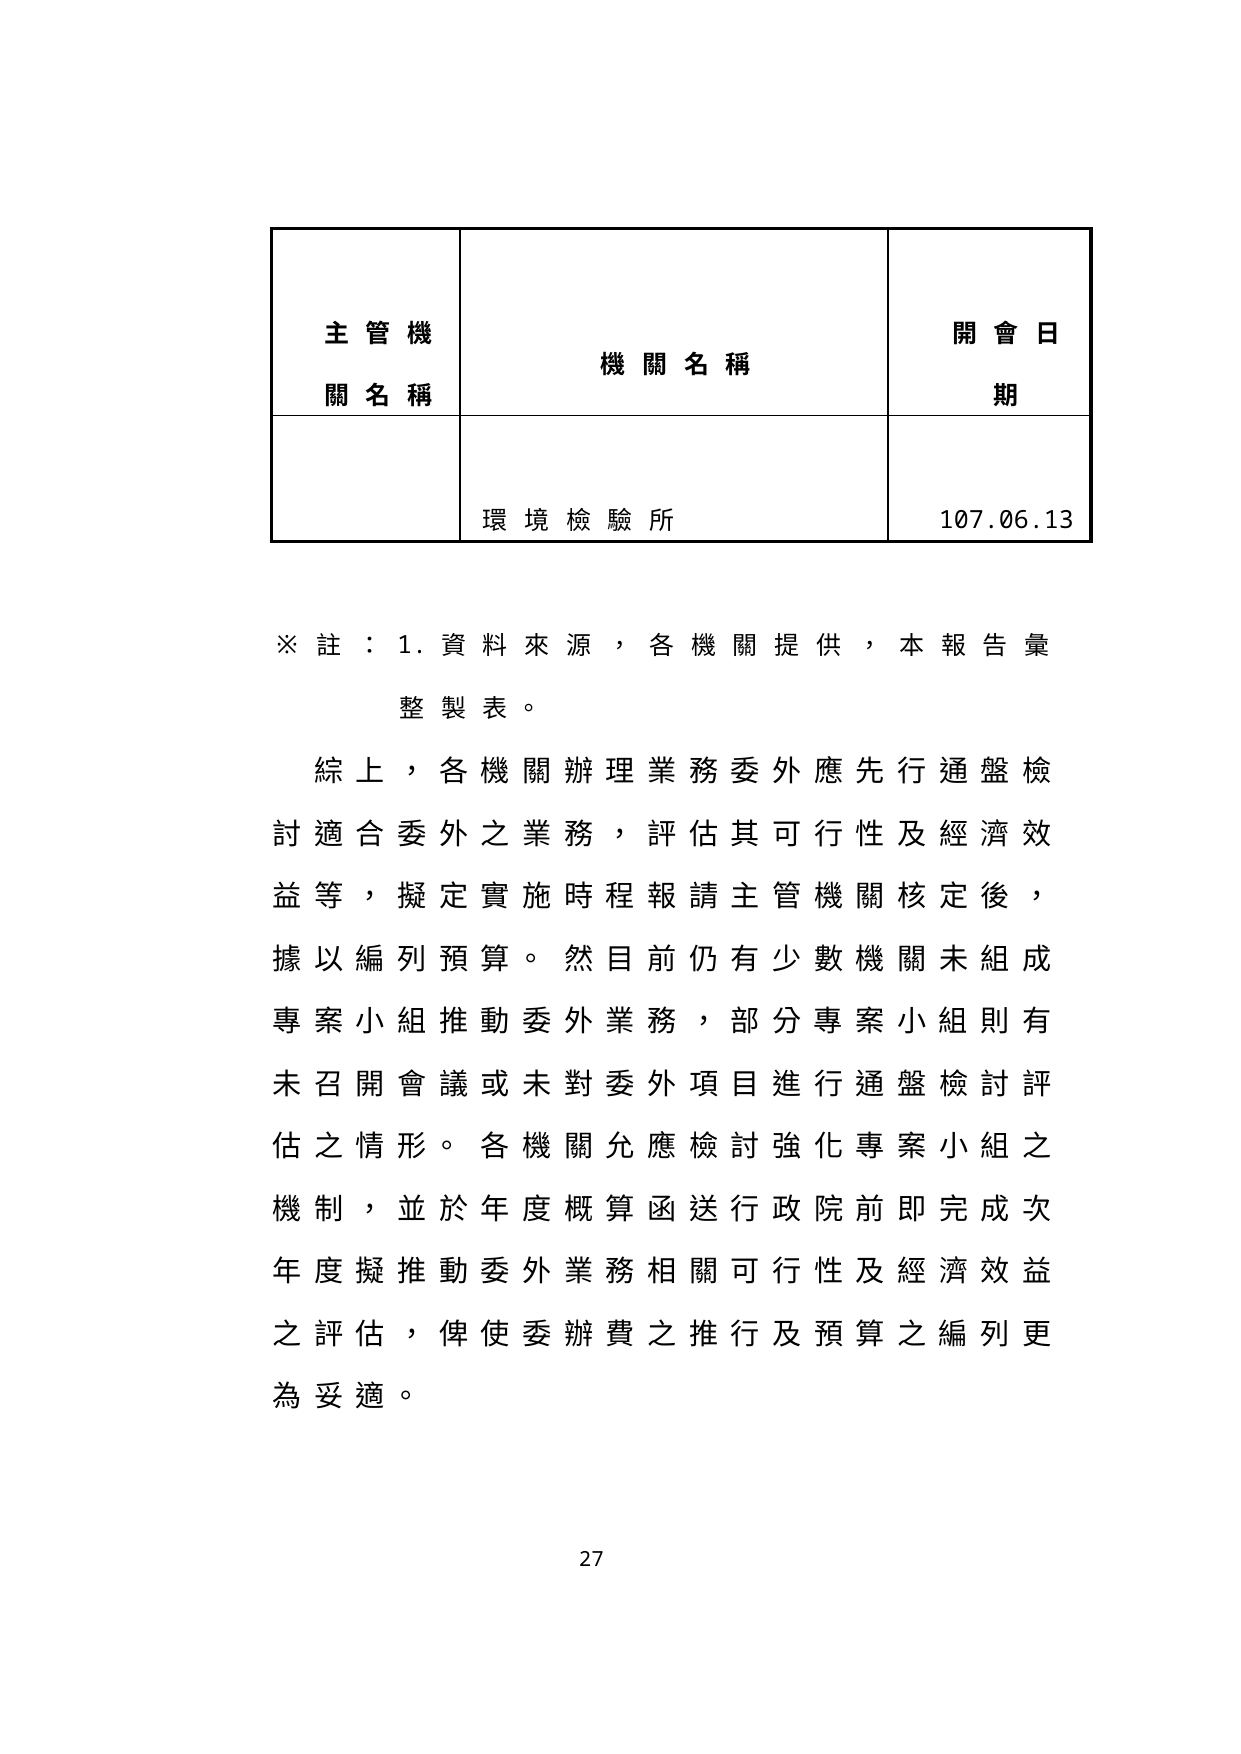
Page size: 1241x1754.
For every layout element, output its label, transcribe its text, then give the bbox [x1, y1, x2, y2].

table_header 開會日期 [889, 230, 1089, 415]
table_cell 環境檢驗所 [461, 416, 887, 540]
table_header 機關名稱 [461, 230, 887, 415]
text 綜上，各機關辦理業務委外應先行通盤檢討適合委外之業務，評估其可行性及經濟效益等，擬定實施時程報請主管機關核定後，據以編列預算。然目前仍有少數機關未組成專案小組推動委外業務，部分專案小組則有未召開會議或未對委外項目進行通盤檢討評估之情形。各機關允應檢討強化專案小組之機制，並於年度概算函送行政院前即完成次年度擬推動委外業務相關可行性及經濟效益之評估，俾使委辦費之推行及預算之編列更為妥適。 [242, 727, 1058, 1415]
text ※註：1.資料來源，各機關提供，本報告彙整製表。 [256, 602, 1071, 727]
table_cell [273, 416, 459, 540]
table_header 主管機關名稱 [273, 230, 459, 415]
table_cell 107.06.13 [889, 416, 1089, 540]
